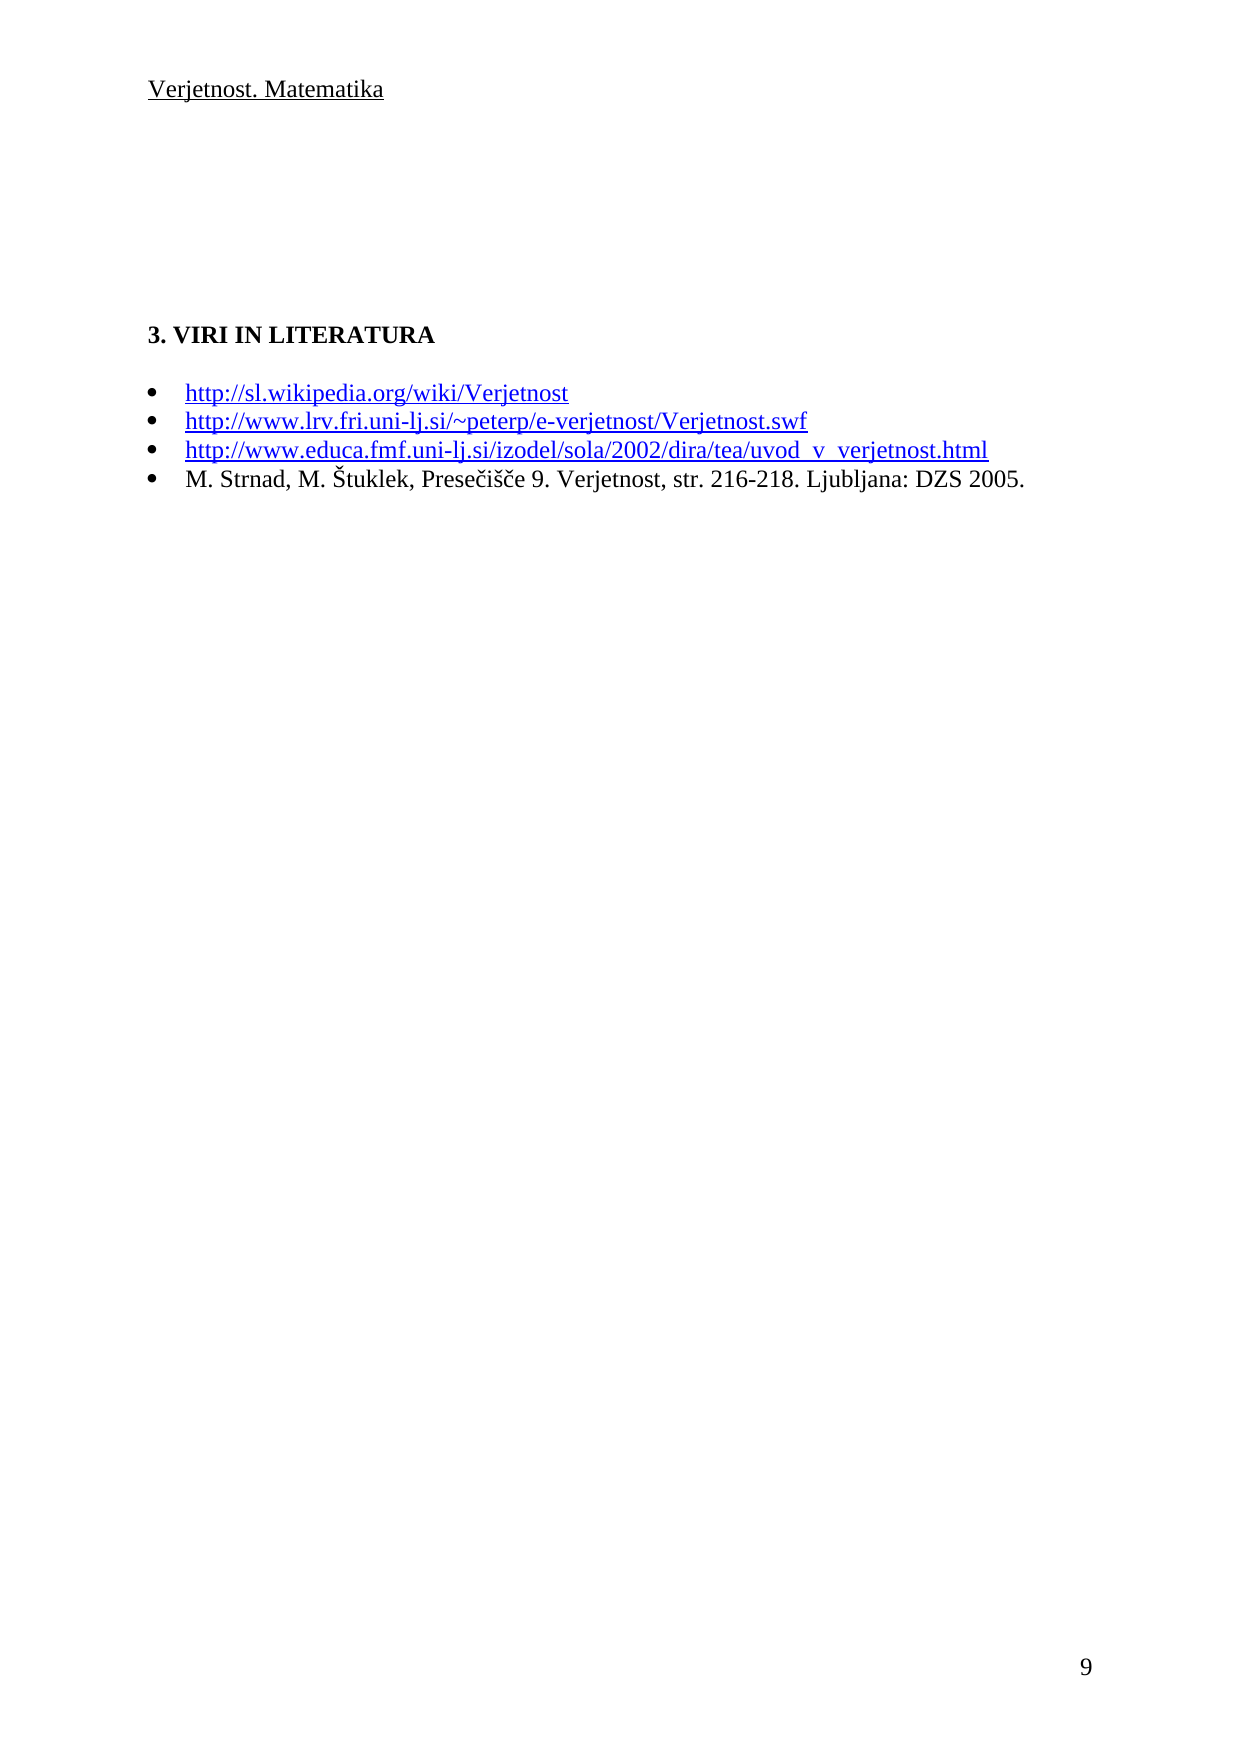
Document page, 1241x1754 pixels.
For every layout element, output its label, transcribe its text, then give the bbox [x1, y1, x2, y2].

list M. Strnad, M. Štuklek, Presečišče 9. Verjetnost, str. 216-218. Ljubljana: DZS 2005. [148, 464, 1093, 493]
list http://sl.wikipedia.org/wiki/Verjetnost [148, 378, 1093, 406]
list http://www.lrv.fri.uni-lj.si/~peterp/e-verjetnost/Verjetnost.swf [148, 406, 1093, 435]
text 3. VIRI IN LITERATURA [148, 320, 1093, 349]
list http://www.educa.fmf.uni-lj.si/izodel/sola/2002/dira/tea/uvod_v_verjetnost.html [148, 435, 1093, 464]
